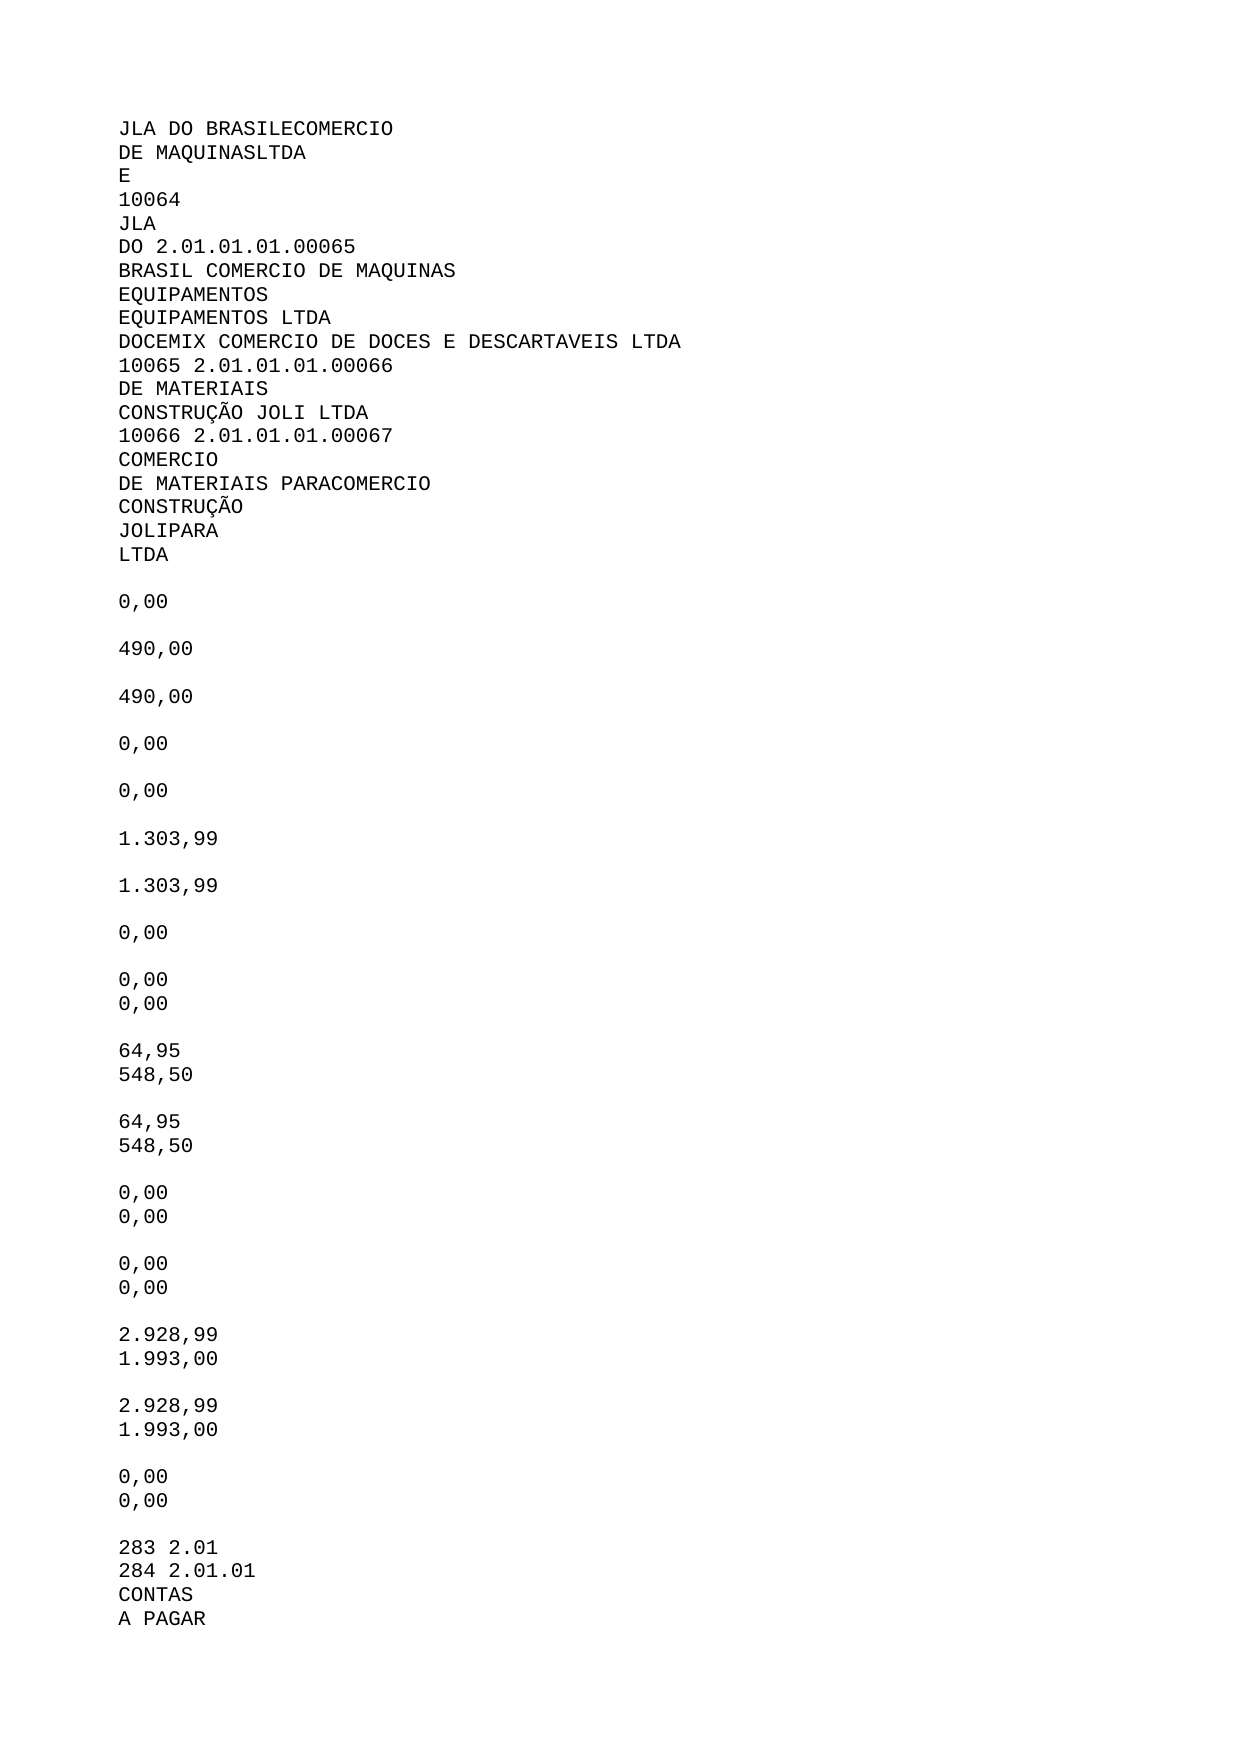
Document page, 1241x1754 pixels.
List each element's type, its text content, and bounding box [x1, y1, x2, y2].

text 284 2.01.01 [118, 1561, 1122, 1584]
text 0,00 [118, 1489, 1122, 1513]
text 64,95 [118, 1111, 1122, 1135]
text 10064 [118, 189, 1122, 213]
text 0,00 [118, 1206, 1122, 1229]
text 0,00 [118, 1277, 1122, 1300]
text 548,50 [118, 1064, 1122, 1088]
text CONSTRUÇÃO [118, 496, 1122, 520]
text BRASIL COMERCIO DE MAQUINAS [118, 260, 1122, 284]
text 1.993,00 [118, 1419, 1122, 1442]
text DE MATERIAIS PARACOMERCIO [118, 473, 1122, 496]
text JOLIPARA [118, 520, 1122, 544]
text 0,00 [118, 969, 1122, 993]
text 0,00 [118, 1182, 1122, 1206]
text 490,00 [118, 638, 1122, 662]
text 10066 2.01.01.01.00067 [118, 426, 1122, 449]
text DE MAQUINASLTDA [118, 142, 1122, 165]
text 1.303,99 [118, 827, 1122, 851]
text E [118, 165, 1122, 189]
text 64,95 [118, 1040, 1122, 1064]
text JLA [118, 213, 1122, 236]
text 0,00 [118, 780, 1122, 804]
text 2.928,99 [118, 1324, 1122, 1348]
text 0,00 [118, 591, 1122, 615]
text DO 2.01.01.01.00065 [118, 236, 1122, 260]
text 0,00 [118, 733, 1122, 757]
text LTDA [118, 544, 1122, 567]
text 0,00 [118, 1466, 1122, 1489]
text 10065 2.01.01.01.00066 [118, 354, 1122, 378]
text CONTAS [118, 1584, 1122, 1608]
text 548,50 [118, 1135, 1122, 1158]
text EQUIPAMENTOS [118, 284, 1122, 307]
text DOCEMIX COMERCIO DE DOCES E DESCARTAVEIS LTDA [118, 331, 1122, 354]
text 2.928,99 [118, 1395, 1122, 1419]
text 1.303,99 [118, 875, 1122, 898]
text 0,00 [118, 1253, 1122, 1277]
text 0,00 [118, 993, 1122, 1017]
text 0,00 [118, 922, 1122, 946]
text CONSTRUÇÃO JOLI LTDA [118, 402, 1122, 426]
text DE MATERIAIS [118, 378, 1122, 402]
text 1.993,00 [118, 1348, 1122, 1371]
text JLA DO BRASILECOMERCIO [118, 118, 1122, 142]
text A PAGAR [118, 1608, 1122, 1631]
text EQUIPAMENTOS LTDA [118, 307, 1122, 331]
text 283 2.01 [118, 1537, 1122, 1561]
text COMERCIO [118, 449, 1122, 473]
text 490,00 [118, 686, 1122, 709]
